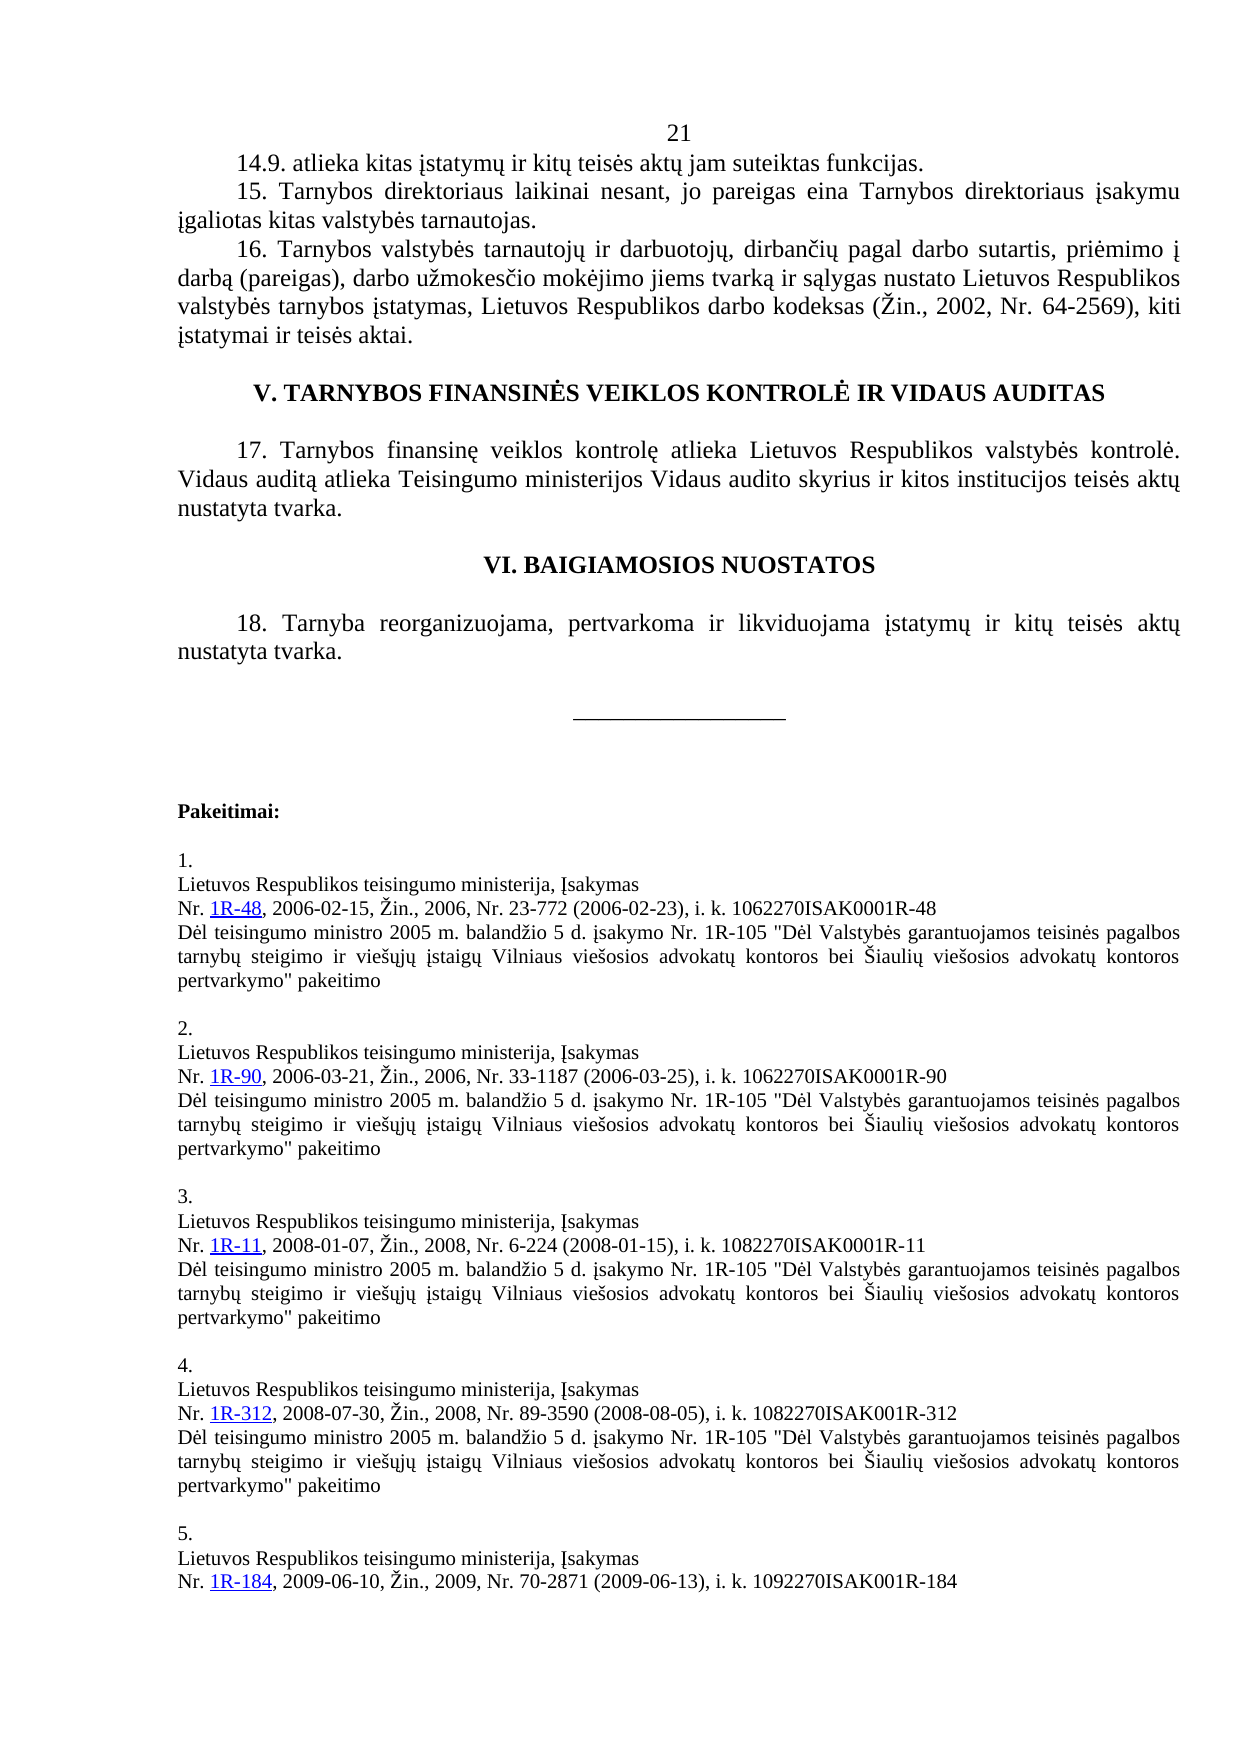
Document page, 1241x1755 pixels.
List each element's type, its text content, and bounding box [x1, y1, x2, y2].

text Dėl teisingumo ministro 2005 m. balandžio 5 d. įsakymo Nr. 1R-105 "Dėl Valstybės garantuojamos teisinės pagalbos tarnybų steigimo ir viešųjų įstaigų Vilniaus viešosios advokatų kontoros bei Šiaulių viešosios advokatų kontoros pertvarkymo" pakeitimo [177, 1425, 1181, 1497]
text Nr. 1R-11, 2008-01-07, Žin., 2008, Nr. 6-224 (2008-01-15), i. k. 1082270ISAK0001R-11 [177, 1233, 1181, 1257]
text Pakeitimai: [177, 799, 1181, 823]
text _________________ [177, 694, 1181, 723]
text 15. Tarnybos direktoriaus laikinai nesant, jo pareigas eina Tarnybos direktoriaus įsakymu įgaliotas kitas valstybės tarnautojas. [177, 176, 1181, 234]
text Lietuvos Respublikos teisingumo ministerija, Įsakymas [177, 1545, 1181, 1569]
text 3. [177, 1184, 1181, 1208]
text V. TARNYBOS FINANSINĖS VEIKLOS KONTROLĖ IR VIDAUS AUDITAS [177, 378, 1181, 406]
text Lietuvos Respublikos teisingumo ministerija, Įsakymas [177, 1208, 1181, 1233]
text Dėl teisingumo ministro 2005 m. balandžio 5 d. įsakymo Nr. 1R-105 "Dėl Valstybės garantuojamos teisinės pagalbos tarnybų steigimo ir viešųjų įstaigų Vilniaus viešosios advokatų kontoros bei Šiaulių viešosios advokatų kontoros pertvarkymo" pakeitimo [177, 1257, 1181, 1329]
text Nr. 1R-184, 2009-06-10, Žin., 2009, Nr. 70-2871 (2009-06-13), i. k. 1092270ISAK001R-184 [177, 1569, 1181, 1593]
text Lietuvos Respublikos teisingumo ministerija, Įsakymas [177, 1377, 1181, 1401]
text 18. Tarnyba reorganizuojama, pertvarkoma ir likviduojama įstatymų ir kitų teisės aktų nustatyta tvarka. [177, 608, 1181, 665]
text Lietuvos Respublikos teisingumo ministerija, Įsakymas [177, 1040, 1181, 1064]
text 5. [177, 1521, 1181, 1545]
text VI. BAIGIAMOSIOS NUOSTATOS [177, 550, 1181, 579]
text Dėl teisingumo ministro 2005 m. balandžio 5 d. įsakymo Nr. 1R-105 "Dėl Valstybės garantuojamos teisinės pagalbos tarnybų steigimo ir viešųjų įstaigų Vilniaus viešosios advokatų kontoros bei Šiaulių viešosios advokatų kontoros pertvarkymo" pakeitimo [177, 920, 1181, 992]
text 1. [177, 848, 1181, 872]
text Dėl teisingumo ministro 2005 m. balandžio 5 d. įsakymo Nr. 1R-105 "Dėl Valstybės garantuojamos teisinės pagalbos tarnybų steigimo ir viešųjų įstaigų Vilniaus viešosios advokatų kontoros bei Šiaulių viešosios advokatų kontoros pertvarkymo" pakeitimo [177, 1088, 1181, 1160]
text 2. [177, 1016, 1181, 1040]
text Lietuvos Respublikos teisingumo ministerija, Įsakymas [177, 872, 1181, 896]
text Nr. 1R-90, 2006-03-21, Žin., 2006, Nr. 33-1187 (2006-03-25), i. k. 1062270ISAK0001R-90 [177, 1064, 1181, 1088]
text 17. Tarnybos finansinę veiklos kontrolę atlieka Lietuvos Respublikos valstybės kontrolė. Vidaus auditą atlieka Teisingumo ministerijos Vidaus audito skyrius ir kitos institucijos teisės aktų nustatyta tvarka. [177, 435, 1181, 521]
text Nr. 1R-312, 2008-07-30, Žin., 2008, Nr. 89-3590 (2008-08-05), i. k. 1082270ISAK001R-312 [177, 1401, 1181, 1425]
text 14.9. atlieka kitas įstatymų ir kitų teisės aktų jam suteiktas funkcijas. [177, 148, 1181, 176]
text 4. [177, 1353, 1181, 1377]
text Nr. 1R-48, 2006-02-15, Žin., 2006, Nr. 23-772 (2006-02-23), i. k. 1062270ISAK0001R-48 [177, 896, 1181, 920]
text 16. Tarnybos valstybės tarnautojų ir darbuotojų, dirbančių pagal darbo sutartis, priėmimo į darbą (pareigas), darbo užmokesčio mokėjimo jiems tvarką ir sąlygas nustato Lietuvos Respublikos valstybės tarnybos įstatymas, Lietuvos Respublikos darbo kodeksas (Žin., 2002, Nr. 64-2569), kiti įstatymai ir teisės aktai. [177, 234, 1181, 349]
